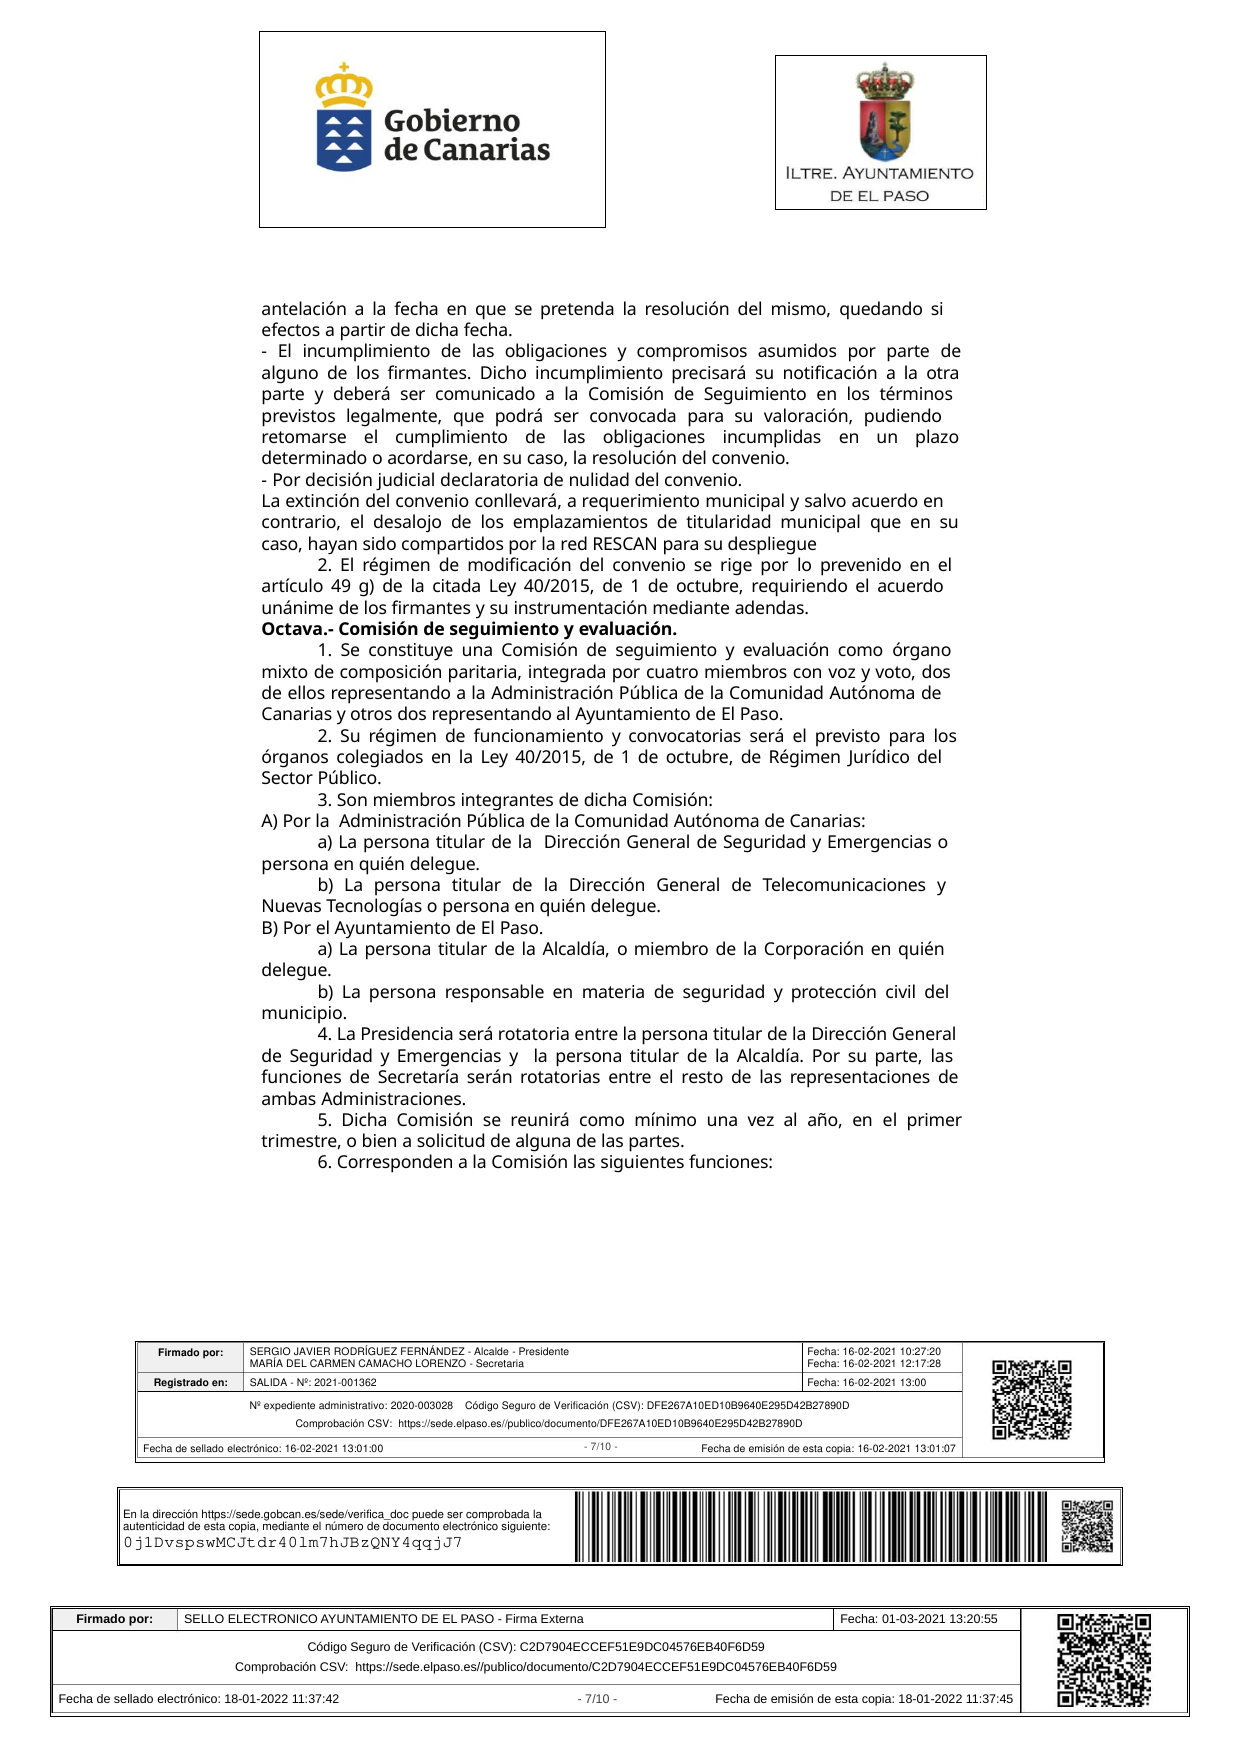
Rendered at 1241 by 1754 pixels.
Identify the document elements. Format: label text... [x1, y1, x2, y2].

text A) Por la Administración Pública de la Comunidad Autónoma de Canarias: [261, 810, 1003, 832]
text MARÍA DEL CARMEN CAMACHO LORENZO - Secretaria [249, 1358, 595, 1370]
text SALIDA - Nº: 2021-001362 [249, 1376, 396, 1388]
text - 7/10 - [577, 1693, 636, 1707]
picture [260, 32, 605, 227]
text j1DvspswMCJtdr40lm7hJBzQNY4qqjJ7 [133, 1536, 487, 1550]
text Fecha: 16-02-2021 13:00 [807, 1376, 944, 1388]
text alguno de los firmantes. Dicho incumplimiento precisará su notificación a la otra [261, 362, 1004, 384]
text parte y deberá ser comunicado a la Comisión de Seguimiento en los términos [261, 384, 1004, 405]
text Firmado por: [76, 1612, 172, 1626]
text funciones de Secretaría serán rotatorias entre el resto de las representaciones de [261, 1066, 1003, 1088]
text a) La persona titular de la Dirección General de Seguridad y Emergencias o [317, 832, 1003, 853]
text Fecha: 16-02-2021 12:17:28 [807, 1358, 961, 1370]
text 2. El régimen de modificación del convenio se rige por lo prevenido en el [317, 554, 1003, 576]
text Fecha de sellado electrónico: 18-01-2022 11:37:42 [58, 1692, 365, 1706]
text contrario, el desalojo de los emplazamientos de titularidad municipal que en su [261, 512, 1004, 533]
text La extinción del convenio conllevará, a requerimiento municipal y salvo acuerdo en [261, 490, 1004, 512]
text b) La persona responsable en materia de seguridad y protección civil del [317, 981, 1003, 1002]
text caso, hayan sido compartidos por la red RESCAN para su despliegue [261, 533, 1004, 554]
text 5. Dicha Comisión se reunirá como mínimo una vez al año, en el primer [317, 1109, 1004, 1130]
text unánime de los firmantes y su instrumentación mediante adendas. [261, 597, 1003, 618]
text Octava.- Comisión de seguimiento y evaluación. [261, 618, 1003, 639]
text Fecha de sellado electrónico: 16-02-2021 13:01:00 [143, 1442, 407, 1454]
text a) La persona titular de la Alcaldía, o miembro de la Corporación en quién [317, 938, 1003, 960]
text Fecha de emisión de esta copia: 18-01-2022 11:37:45 [715, 1692, 1039, 1706]
picture [51, 1607, 1189, 1716]
text delegue. [261, 960, 1003, 981]
text órganos colegiados en la Ley 40/2015, de 1 de octubre, de Régimen Jurídico del [261, 746, 1003, 768]
text 4. La Presidencia será rotatoria entre la persona titular de la Dirección General [317, 1024, 1004, 1045]
text - [261, 469, 272, 490]
text municipio. [261, 1002, 1003, 1024]
text Sector Público. [261, 768, 1003, 789]
picture [118, 1488, 1122, 1565]
text previstos legalmente, que podrá ser convocada para su valoración, pudiendo [261, 405, 1004, 426]
text Comprobación CSV: https://sede.elpaso.es//publico/documento/DFE267A10ED10B9640E295D42B27890D [295, 1417, 874, 1430]
text 3. Son miembros integrantes de dicha Comisión: [317, 789, 748, 810]
text 2. Su régimen de funcionamiento y convocatorias será el previsto para los [317, 725, 1003, 746]
text Firmado por: [158, 1348, 239, 1358]
text - 7/10 - [584, 1441, 633, 1453]
text antelación a la fecha en que se pretenda la resolución del mismo, quedando si [261, 298, 1003, 320]
text 1. Se constituye una Comisión de seguimiento y evaluación como órgano [317, 639, 1004, 661]
text Nº expediente administrativo: 2020-003028 Código Seguro de Verificación (CSV): DFE267A10ED10B9640E295D42B27890D [249, 1400, 874, 1412]
text En la dirección https://sede.gobcan.es/sede/verifica_doc puede ser comprobada la [123, 1510, 573, 1521]
text B) Por el Ayuntamiento de El Paso. [261, 917, 1003, 938]
text de Seguridad y Emergencias y la persona titular de la Alcaldía. Por su parte, las [261, 1045, 1003, 1066]
text retomarse el cumplimiento de las obligaciones incumplidas en un plazo [261, 426, 1004, 448]
text Fecha de emisión de esta copia: 16-02-2021 13:01:07 [701, 1442, 980, 1454]
text Fecha: 01-03-2021 13:20:55 [840, 1612, 1021, 1626]
picture [136, 1342, 1104, 1462]
picture [776, 56, 986, 209]
text Registrado en: [153, 1378, 243, 1388]
text Nuevas Tecnologías o persona en quién delegue. [261, 896, 1003, 917]
text 0 [123, 1536, 133, 1550]
text Comprobación CSV: https://sede.elpaso.es//publico/documento/C2D7904ECCEF51E9DC04576EB40F6D59 [235, 1661, 863, 1674]
text artículo 49 g) de la citada Ley 40/2015, de 1 de octubre, requiriendo el acuerdo [261, 576, 1003, 597]
text ambas Administraciones. [261, 1088, 1003, 1109]
text Fecha: 16-02-2021 10:27:20 [807, 1346, 961, 1358]
text persona en quién delegue. [261, 853, 1003, 874]
text mixto de composición paritaria, integrada por cuatro miembros con voz y voto, dos [261, 661, 1003, 682]
text Por decisión judicial declaratoria de nulidad del convenio. [272, 469, 791, 490]
text - [261, 341, 278, 362]
text El incumplimiento de las obligaciones y compromisos asumidos por parte de [278, 341, 1004, 362]
text trimestre, o bien a solicitud de alguna de las partes. [261, 1130, 721, 1152]
text SERGIO JAVIER RODRÍGUEZ FERNÁNDEZ - Alcalde - Presidente [249, 1346, 595, 1358]
text determinado o acordarse, en su caso, la resolución del convenio. [261, 448, 1004, 469]
text b) La persona titular de la Dirección General de Telecomunicaciones y [317, 874, 1003, 896]
text SELLO ELECTRONICO AYUNTAMIENTO DE EL PASO - Firma Externa [184, 1612, 613, 1626]
text efectos a partir de dicha fecha. [261, 319, 557, 341]
text 6. Corresponden a la Comisión las siguientes funciones: [317, 1152, 808, 1173]
text Canarias y otros dos representando al Ayuntamiento de El Paso. [261, 704, 1003, 725]
text autenticidad de esta copia, mediante el número de documento electrónico siguiente: [123, 1521, 573, 1532]
text de ellos representando a la Administración Pública de la Comunidad Autónoma de [261, 682, 1003, 704]
text Código Seguro de Verificación (CSV): C2D7904ECCEF51E9DC04576EB40F6D59 [307, 1640, 791, 1654]
